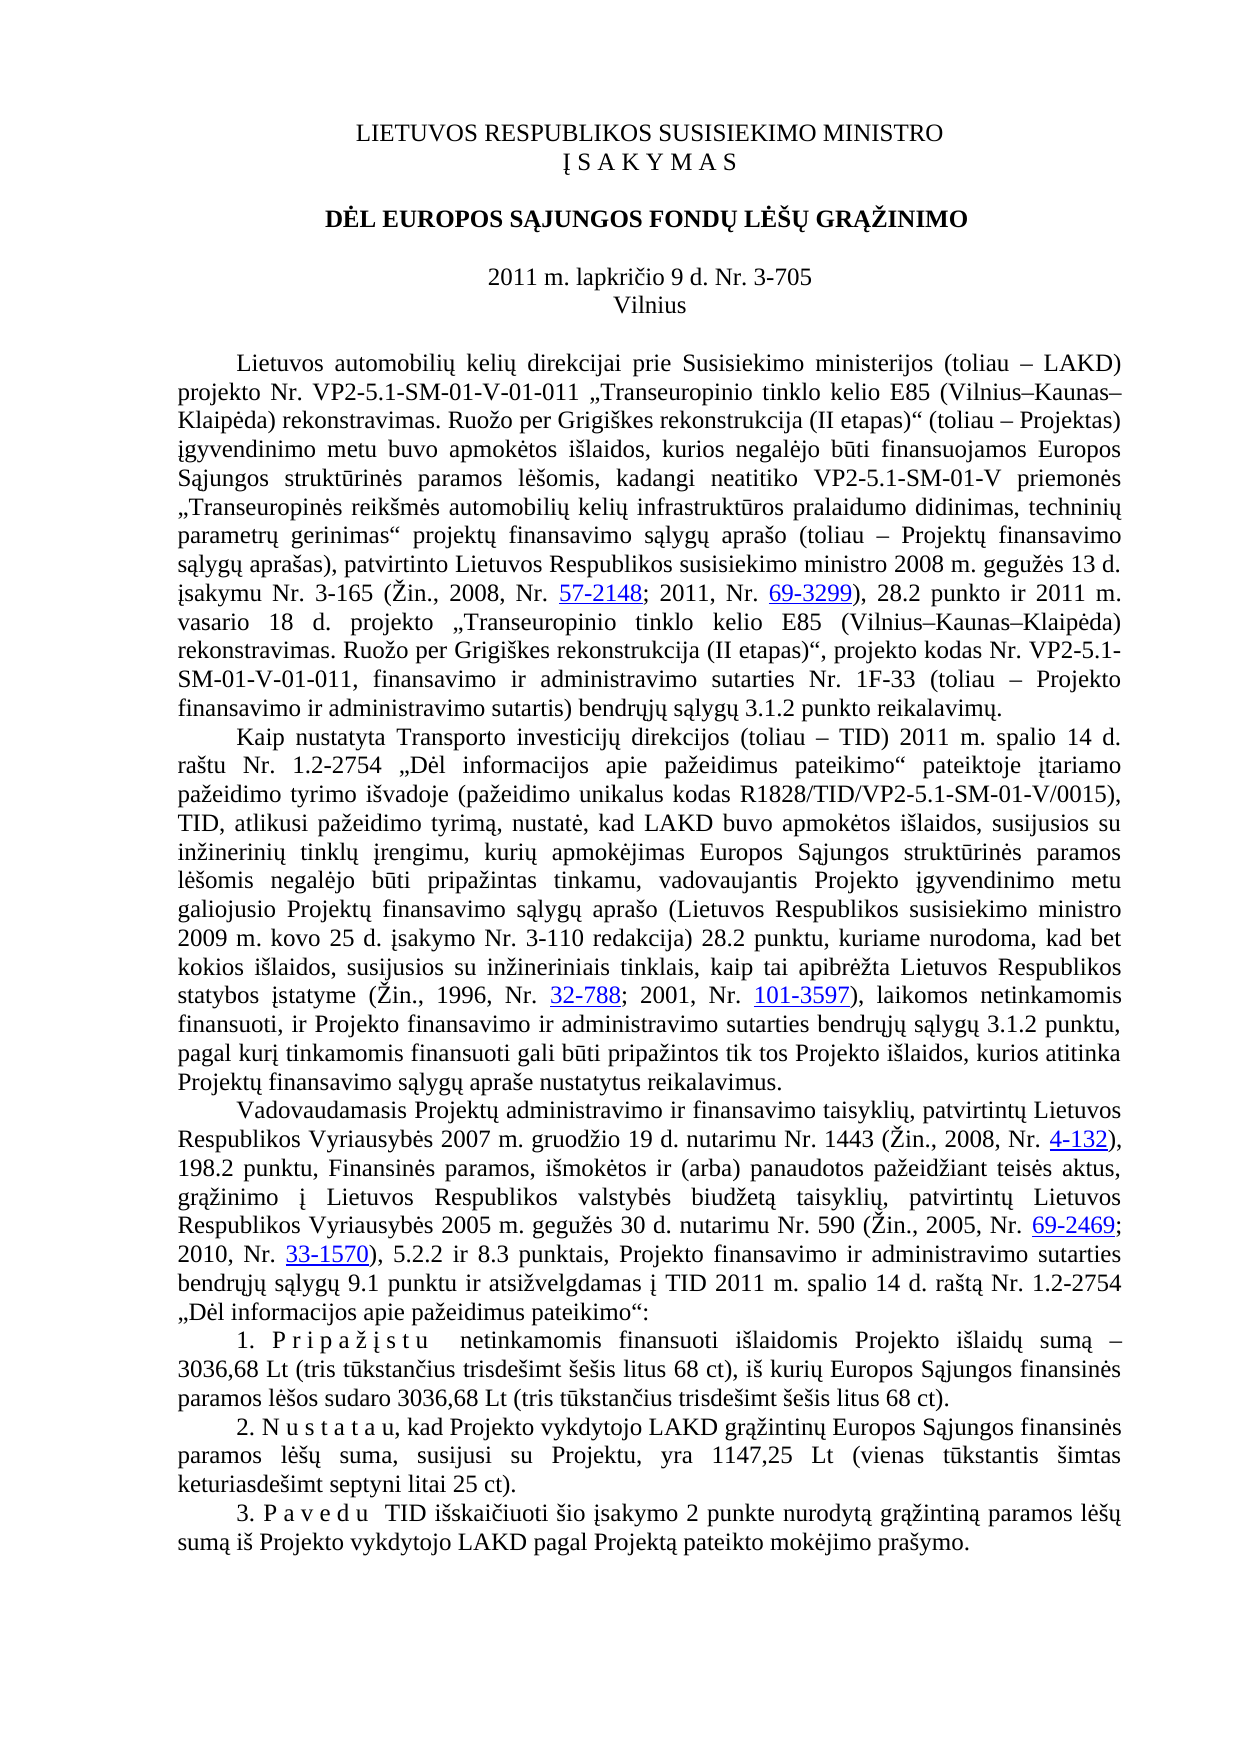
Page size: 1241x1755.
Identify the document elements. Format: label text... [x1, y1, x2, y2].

text Vilnius [177, 291, 1122, 319]
text 2. Nustatau, kad Projekto vykdytojo LAKD grąžintinų Europos Sąjungos finansinės paramos lėšų suma, susijusi su Projektu, yra 1147,25 Lt (vienas tūkstantis šimtas keturiasdešimt septyni litai 25 ct). [177, 1412, 1122, 1498]
text Lietuvos automobilių kelių direkcijai prie Susisiekimo ministerijos (toliau – LAKD) projekto Nr. VP2-5.1-SM-01-V-01-011 „Transeuropinio tinklo kelio E85 (Vilnius–Kaunas–Klaipėda) rekonstravimas. Ruožo per Grigiškes rekonstrukcija (II etapas)“ (toliau – Projektas) įgyvendinimo metu buvo apmokėtos išlaidos, kurios negalėjo būti finansuojamos Europos Sąjungos struktūrinės paramos lėšomis, kadangi neatitiko VP2-5.1-SM-01-V priemonės „Transeuropinės reikšmės automobilių kelių infrastruktūros pralaidumo didinimas, techninių parametrų gerinimas“ projektų finansavimo sąlygų aprašo (toliau – Projektų finansavimo sąlygų aprašas), patvirtinto Lietuvos Respublikos susisiekimo ministro 2008 m. gegužės 13 d. įsakymu Nr. 3-165 (Žin., 2008, Nr. 57-2148; 2011, Nr. 69-3299), 28.2 punkto ir 2011 m. vasario 18 d. projekto „Transeuropinio tinklo kelio E85 (Vilnius–Kaunas–Klaipėda) rekonstravimas. Ruožo per Grigiškes rekonstrukcija (II etapas)“, projekto kodas Nr. VP2-5.1-SM-01-V-01-011, finansavimo ir administravimo sutarties Nr. 1F-33 (toliau – Projekto finansavimo ir administravimo sutartis) bendrųjų sąlygų 3.1.2 punkto reikalavimų. [177, 348, 1122, 722]
text 2011 m. lapkričio 9 d. Nr. 3-705 [177, 262, 1122, 291]
text LIETUVOS RESPUBLIKOS SUSISIEKIMO MINISTRO [177, 118, 1122, 147]
text DĖL EUROPOS SĄJUNGOS FONDŲ LĖŠŲ GRĄŽINIMO [177, 204, 1122, 233]
text 3. Pavedu TID išskaičiuoti šio įsakymo 2 punkte nurodytą grąžintiną paramos lėšų sumą iš Projekto vykdytojo LAKD pagal Projektą pateikto mokėjimo prašymo. [177, 1498, 1122, 1556]
text 1. Pripažįstu netinkamomis finansuoti išlaidomis Projekto išlaidų sumą – 3036,68 Lt (tris tūkstančius trisdešimt šešis litus 68 ct), iš kurių Europos Sąjungos finansinės paramos lėšos sudaro 3036,68 Lt (tris tūkstančius trisdešimt šešis litus 68 ct). [177, 1326, 1122, 1412]
text Kaip nustatyta Transporto investicijų direkcijos (toliau – TID) 2011 m. spalio 14 d. raštu Nr. 1.2-2754 „Dėl informacijos apie pažeidimus pateikimo“ pateiktoje įtariamo pažeidimo tyrimo išvadoje (pažeidimo unikalus kodas R1828/TID/VP2-5.1-SM-01-V/0015), TID, atlikusi pažeidimo tyrimą, nustatė, kad LAKD buvo apmokėtos išlaidos, susijusios su inžinerinių tinklų įrengimu, kurių apmokėjimas Europos Sąjungos struktūrinės paramos lėšomis negalėjo būti pripažintas tinkamu, vadovaujantis Projekto įgyvendinimo metu galiojusio Projektų finansavimo sąlygų aprašo (Lietuvos Respublikos susisiekimo ministro 2009 m. kovo 25 d. įsakymo Nr. 3-110 redakcija) 28.2 punktu, kuriame nurodoma, kad bet kokios išlaidos, susijusios su inžineriniais tinklais, kaip tai apibrėžta Lietuvos Respublikos statybos įstatyme (Žin., 1996, Nr. 32-788; 2001, Nr. 101-3597), laikomos netinkamomis finansuoti, ir Projekto finansavimo ir administravimo sutarties bendrųjų sąlygų 3.1.2 punktu, pagal kurį tinkamomis finansuoti gali būti pripažintos tik tos Projekto išlaidos, kurios atitinka Projektų finansavimo sąlygų apraše nustatytus reikalavimus. [177, 722, 1122, 1096]
text ĮSAKYMAS [177, 147, 1122, 176]
text Vadovaudamasis Projektų administravimo ir finansavimo taisyklių, patvirtintų Lietuvos Respublikos Vyriausybės 2007 m. gruodžio 19 d. nutarimu Nr. 1443 (Žin., 2008, Nr. 4-132), 198.2 punktu, Finansinės paramos, išmokėtos ir (arba) panaudotos pažeidžiant teisės aktus, grąžinimo į Lietuvos Respublikos valstybės biudžetą taisyklių, patvirtintų Lietuvos Respublikos Vyriausybės 2005 m. gegužės 30 d. nutarimu Nr. 590 (Žin., 2005, Nr. 69-2469; 2010, Nr. 33-1570), 5.2.2 ir 8.3 punktais, Projekto finansavimo ir administravimo sutarties bendrųjų sąlygų 9.1 punktu ir atsižvelgdamas į TID 2011 m. spalio 14 d. raštą Nr. 1.2-2754 „Dėl informacijos apie pažeidimus pateikimo“: [177, 1096, 1122, 1326]
